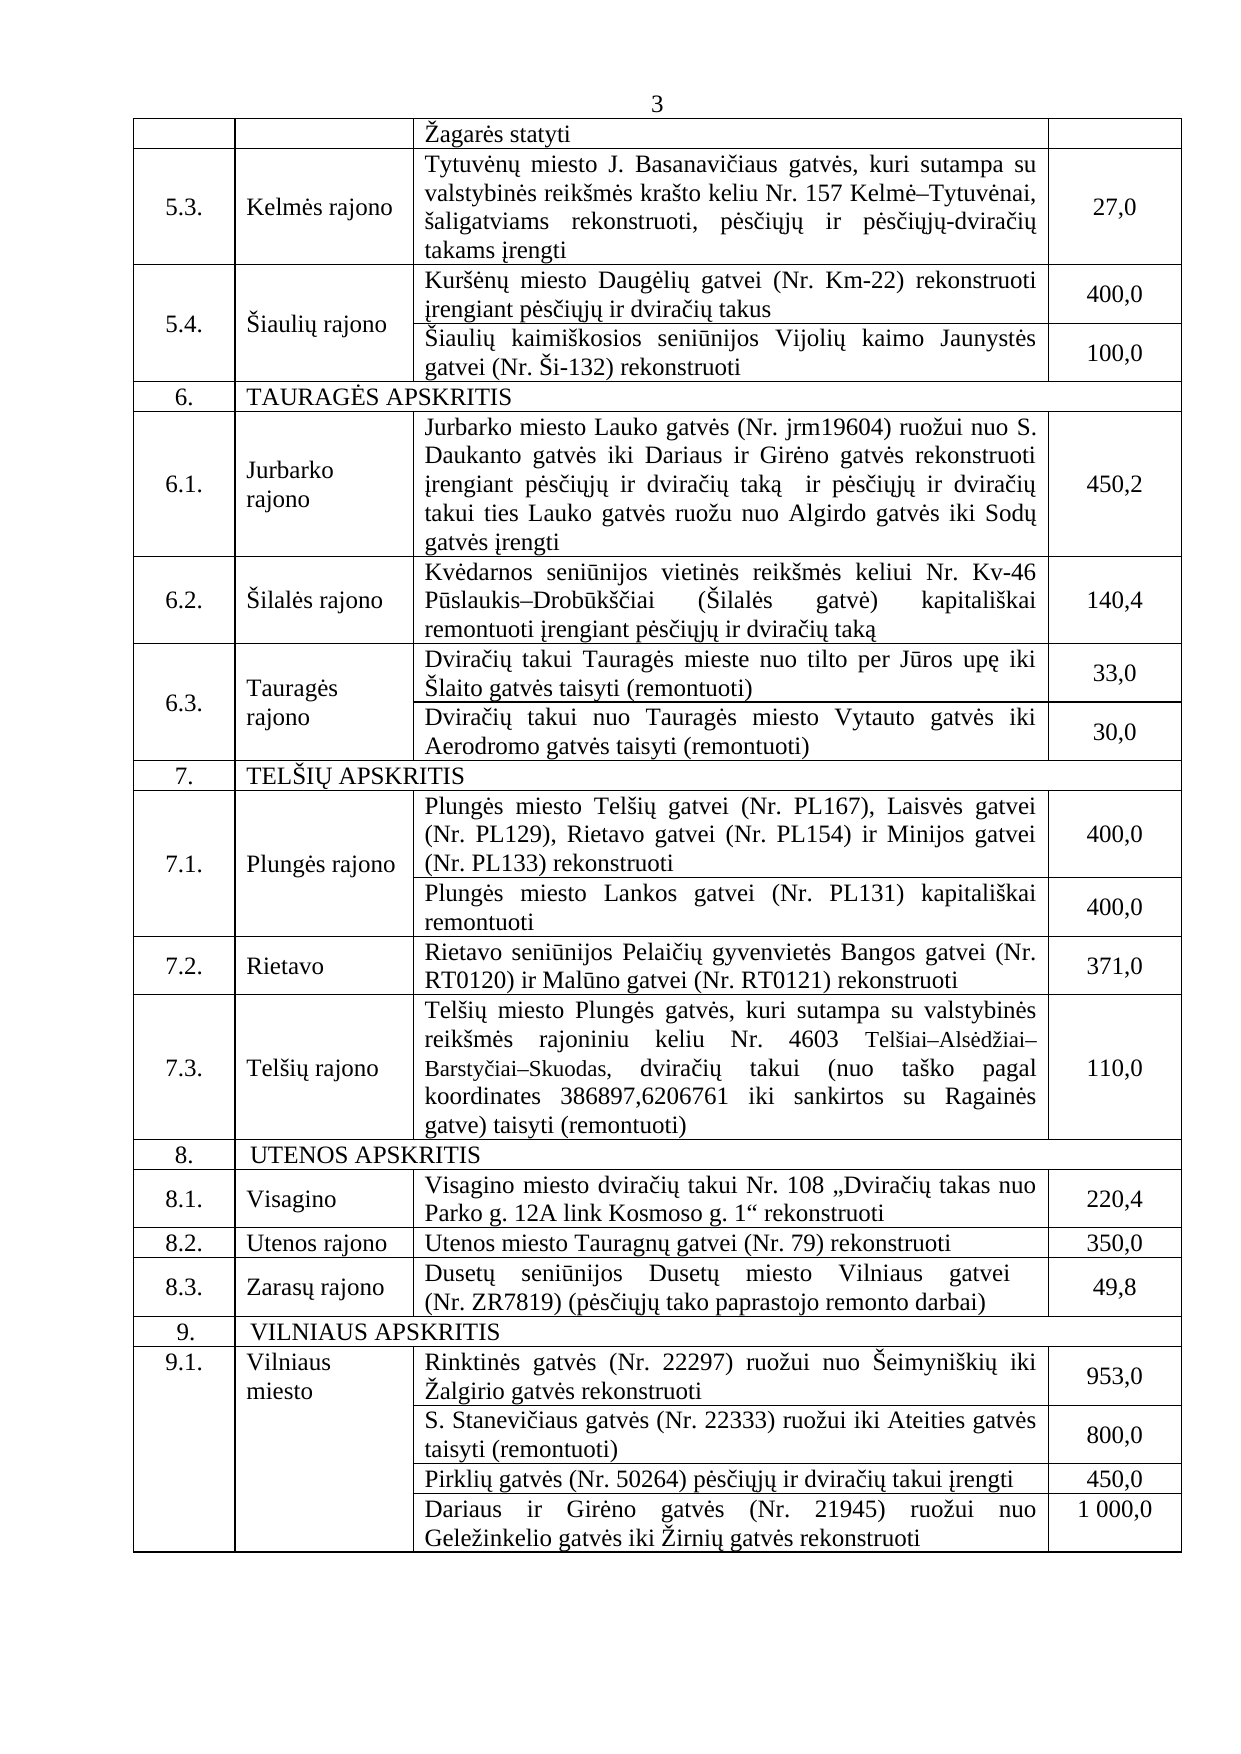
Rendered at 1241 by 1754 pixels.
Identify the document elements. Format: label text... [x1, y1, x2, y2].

table_cell Šiaulių kaimiškosios seniūnijos Vijolių kaimo Jaunystės gatvei (Nr. Ši-132) rekonstruoti [414, 324, 1048, 381]
table_cell Telšių miesto Plungės gatvės, kuri sutampa su valstybinės reikšmės rajoniniu keliu Nr. 4603 Telšiai–Alsėdžiai–Barstyčiai–Skuodas, dviračių takui (nuo taško pagal koordinates 386897,6206761 iki sankirtos su Ragainės gatve) taisyti (remontuoti) [414, 995, 1048, 1139]
table_cell 8. [134, 1140, 234, 1169]
table_cell 140,4 [1049, 557, 1181, 643]
table_cell 8.1. [134, 1170, 234, 1227]
table_cell 400,0 [1049, 265, 1181, 322]
table_cell 1 000,0 [1049, 1494, 1181, 1551]
table_cell Telšių rajono [236, 995, 413, 1139]
table_cell 9.1. [134, 1347, 234, 1551]
table_cell Tauragės rajono [236, 644, 413, 760]
table_cell Kvėdarnos seniūnijos vietinės reikšmės keliui Nr. Kv-46 Pūslaukis–Drobūkščiai (Šilalės gatvė) kapitališkai remontuoti įrengiant pėsčiųjų ir dviračių taką [414, 557, 1048, 643]
table_cell [236, 119, 413, 148]
table_cell 8.3. [134, 1258, 234, 1316]
table_cell 5.3. [134, 149, 234, 264]
table_cell Plungės miesto Telšių gatvei (Nr. PL167), Laisvės gatvei (Nr. PL129), Rietavo gatvei (Nr. PL154) ir Minijos gatvei (Nr. PL133) rekonstruoti [414, 791, 1048, 877]
table_cell Dviračių takui Tauragės mieste nuo tilto per Jūros upę iki Šlaito gatvės taisyti (remontuoti) [414, 644, 1048, 701]
table_cell 7.1. [134, 791, 234, 936]
table_cell Zarasų rajono [236, 1258, 413, 1316]
table_cell Rietavo seniūnijos Pelaičių gyvenvietės Bangos gatvei (Nr. RT0120) ir Malūno gatvei (Nr. RT0121) rekonstruoti [414, 937, 1048, 994]
table_cell Utenos rajono [236, 1228, 413, 1257]
table_cell 8.2. [134, 1228, 234, 1257]
table_cell 800,0 [1049, 1406, 1181, 1463]
table_cell 5.4. [134, 265, 234, 381]
table_cell 6.3. [134, 644, 234, 760]
table_cell 6. [134, 382, 234, 411]
table_cell 100,0 [1049, 324, 1181, 381]
table_cell Tytuvėnų miesto J. Basanavičiaus gatvės, kuri sutampa su valstybinės reikšmės krašto keliu Nr. 157 Kelmė–Tytuvėnai, šaligatviams rekonstruoti, pėsčiųjų ir pėsčiųjų-dviračių takams įrengti [414, 149, 1048, 264]
table_cell Plungės miesto Lankos gatvei (Nr. PL131) kapitališkai remontuoti [414, 878, 1048, 936]
table_cell Dusetų seniūnijos Dusetų miesto Vilniaus gatvei (Nr. ZR7819) (pėsčiųjų tako paprastojo remonto darbai) [414, 1258, 1048, 1316]
table_cell 6.1. [134, 412, 234, 556]
table_cell Visagino miesto dviračių takui Nr. 108 „Dviračių takas nuo Parko g. 12A link Kosmoso g. 1“ rekonstruoti [414, 1170, 1048, 1227]
table_cell Utenos miesto Tauragnų gatvei (Nr. 79) rekonstruoti [414, 1228, 1048, 1257]
table_cell Dariaus ir Girėno gatvės (Nr. 21945) ruožui nuo Geležinkelio gatvės iki Žirnių gatvės rekonstruoti [414, 1494, 1048, 1551]
table_cell VILNIAUS APSKRITIS [236, 1317, 1181, 1346]
table_cell S. Stanevičiaus gatvės (Nr. 22333) ruožui iki Ateities gatvės taisyti (remontuoti) [414, 1406, 1048, 1463]
table_cell Jurbarko rajono [236, 412, 413, 556]
table_cell Rietavo [236, 937, 413, 994]
table_cell Dviračių takui nuo Tauragės miesto Vytauto gatvės iki Aerodromo gatvės taisyti (remontuoti) [414, 703, 1048, 760]
table_cell 7. [134, 761, 234, 790]
table_cell Rinktinės gatvės (Nr. 22297) ruožui nuo Šeimyniškių iki Žalgirio gatvės rekonstruoti [414, 1347, 1048, 1404]
table_cell 27,0 [1049, 149, 1181, 264]
table_cell Kelmės rajono [236, 149, 413, 264]
table_cell 400,0 [1049, 791, 1181, 877]
table_cell Jurbarko miesto Lauko gatvės (Nr. jrm19604) ruožui nuo S. Daukanto gatvės iki Dariaus ir Girėno gatvės rekonstruoti įrengiant pėsčiųjų ir dviračių taką ir pėsčiųjų ir dviračių takui ties Lauko gatvės ruožu nuo Algirdo gatvės iki Sodų gatvės įrengti [414, 412, 1048, 556]
table_cell 953,0 [1049, 1347, 1181, 1404]
table_cell TAURAGĖS APSKRITIS [236, 382, 1181, 411]
table_cell TELŠIŲ APSKRITIS [236, 761, 1181, 790]
table_cell Žagarės statyti [414, 119, 1048, 148]
table_cell 30,0 [1049, 703, 1181, 760]
table_cell Visagino [236, 1170, 413, 1227]
table_cell 450,0 [1049, 1464, 1181, 1493]
table_cell 450,2 [1049, 412, 1181, 556]
table_cell 49,8 [1049, 1258, 1181, 1316]
table_cell Plungės rajono [236, 791, 413, 936]
table_cell 110,0 [1049, 995, 1181, 1139]
table_cell UTENOS APSKRITIS [236, 1140, 1181, 1169]
table_cell 6.2. [134, 557, 234, 643]
table_cell [1049, 119, 1181, 148]
table_cell Šilalės rajono [236, 557, 413, 643]
table_cell 400,0 [1049, 878, 1181, 936]
table_cell 350,0 [1049, 1228, 1181, 1257]
table_cell 7.2. [134, 937, 234, 994]
table_cell [134, 119, 234, 148]
table_cell Pirklių gatvės (Nr. 50264) pėsčiųjų ir dviračių takui įrengti [414, 1464, 1048, 1493]
table_cell Kuršėnų miesto Daugėlių gatvei (Nr. Km-22) rekonstruoti įrengiant pėsčiųjų ir dviračių takus [414, 265, 1048, 322]
table_cell Šiaulių rajono [236, 265, 413, 381]
table_cell Vilniaus miesto [236, 1347, 413, 1551]
table_cell 220,4 [1049, 1170, 1181, 1227]
table_cell 9. [134, 1317, 234, 1346]
table_cell 371,0 [1049, 937, 1181, 994]
table_cell 33,0 [1049, 644, 1181, 701]
table_cell 7.3. [134, 995, 234, 1139]
